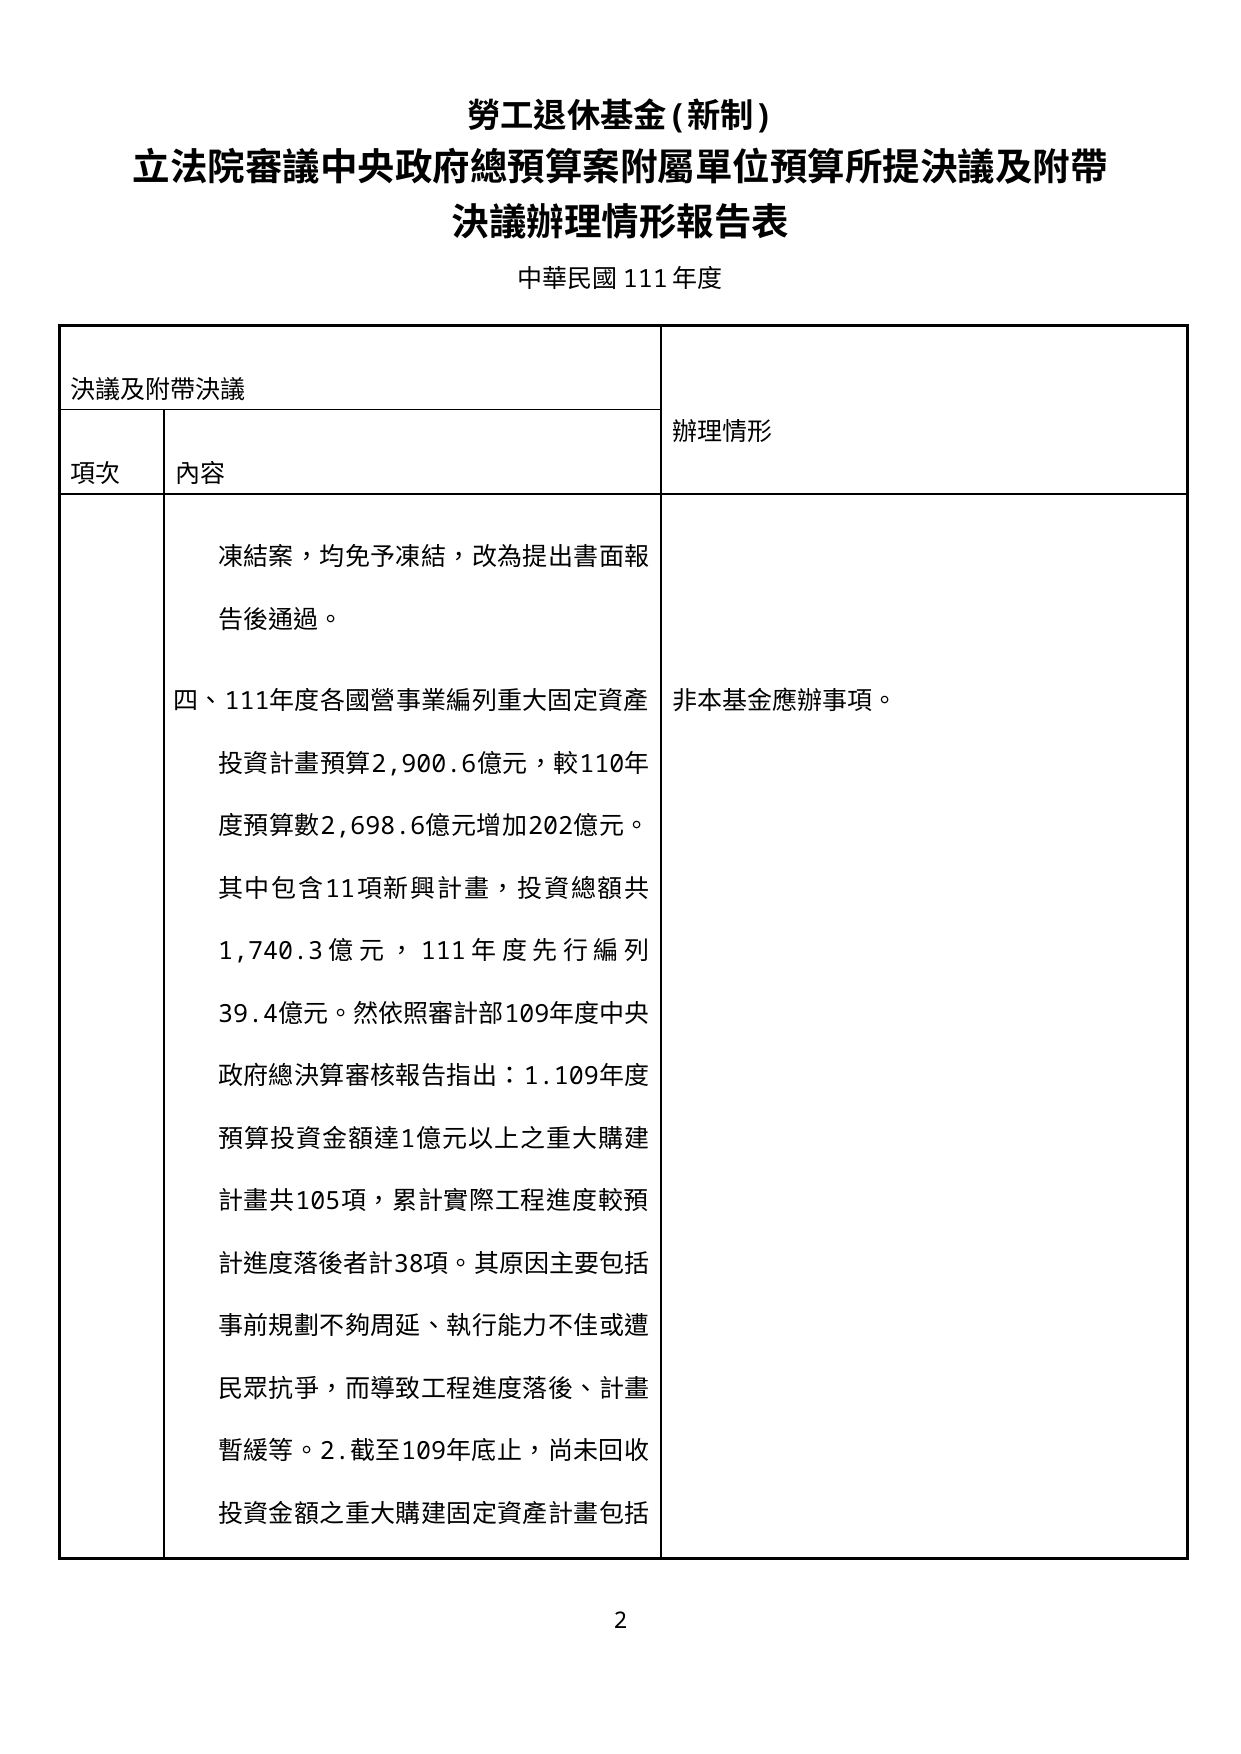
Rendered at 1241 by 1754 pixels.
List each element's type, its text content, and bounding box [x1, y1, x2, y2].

table_cell 項次 [61, 410, 163, 493]
table_header 辦理情形 [662, 327, 1186, 493]
table_header 決議及附帶決議 [61, 327, 660, 408]
table_cell 凍結案，均免予凍結，改為提出書面報告後通過。 四、111年度各國營事業編列重大固定資產投資計畫預算2,900.6億元，較110年度預算數2,698.6億元增加202億元。其中包含11項新興計畫，投資總額共1,740.3億元，111年度先行編列39.4億元。然依照審計部109年度中央政府總決算審核報告指出：1.109年度預算投資金額達1億元以上之重大購建計畫共105項，累計實際工程進度較預計進度落後者計38項。其原因主要包括事前規劃不夠周延、執行能力不佳或遭民眾抗爭，而導致工程進度落後、計畫暫緩等。2.截至109年底止，尚未回收投資金額之重大購建固定資產計畫包括 [165, 495, 660, 1557]
table_cell 非本基金應辦事項。 [662, 495, 1186, 1557]
table_cell [61, 495, 163, 1557]
table_cell 內容 [165, 410, 660, 493]
